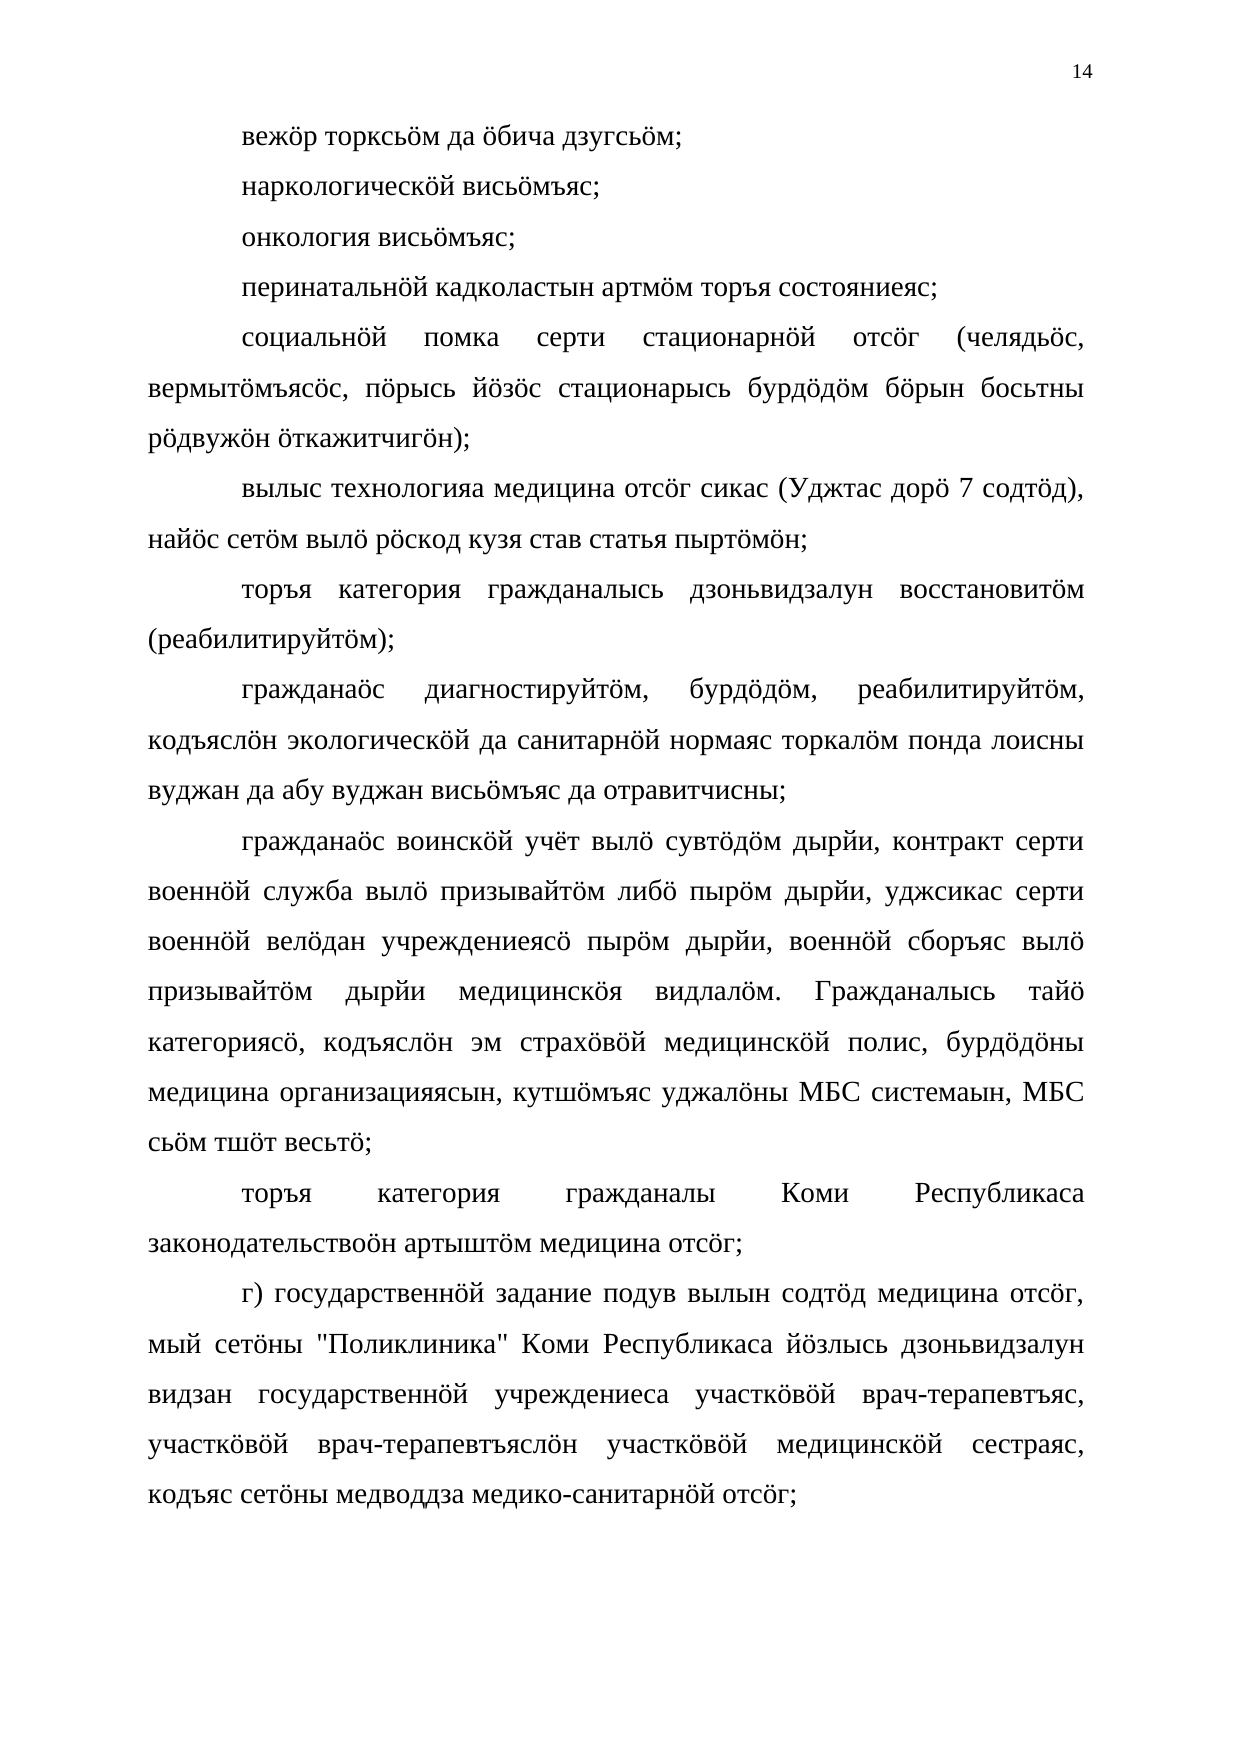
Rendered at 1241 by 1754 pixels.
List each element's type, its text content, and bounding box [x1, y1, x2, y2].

text гражданаöс воинскöй учёт вылö сувтöдöм дырйи, контракт серти военнöй служба вылö призывайтöм либö пырöм дырйи, уджсикас серти военнöй велöдан учреждениеясö пырöм дырйи, военнöй сборъяс вылö призывайтöм дырйи медицинскöя видлалöм. Гражданалысь тайö категориясö, кодъяслöн эм страхöвöй медицинскöй полис, бурдöдöны медицина организацияясын, кутшöмъяс уджалöны МБС системаын, МБС сьöм тшöт весьтö; [148, 823, 1085, 1158]
text торъя категория гражданалысь дзоньвидзалун восстановитöм (реабилитируйтöм); [148, 571, 1085, 655]
text вылыс технологияа медицина отсöг сикас (Уджтас дорö 7 содтöд), найöс сетöм вылö рöскод кузя став статья пыртöмöн; [148, 470, 1085, 554]
text торъя категория гражданалы Коми Республикаса законодательствоöн артыштöм медицина отсöг; [148, 1175, 1085, 1259]
text наркологическöй висьöмъяс; [148, 168, 1085, 202]
text перинатальнöй кадколастын артмöм торъя состояниеяс; [148, 269, 1085, 303]
text социальнöй помка серти стационарнöй отсöг (челядьöс, вермытöмъясöс, пöрысь йöзöс стационарысь бурдöдöм бöрын босьтны рöдвужöн öткажитчигöн); [148, 319, 1085, 454]
text вежöр торксьöм да öбича дзугсьöм; [148, 118, 1085, 152]
text г) государственнöй задание подув вылын содтöд медицина отсöг, мый сетöны "Поликлиника" Коми Республикаса йöзлысь дзоньвидзалун видзан государственнöй учреждениеса участкöвöй врач-терапевтъяс, участкöвöй врач-терапевтъяслöн участкöвöй медицинскöй сестраяс, кодъяс сетöны медводдза медико-санитарнöй отсöг; [148, 1275, 1085, 1510]
text гражданаöс диагностируйтöм, бурдöдöм, реабилитируйтöм, кодъяслöн экологическöй да санитарнöй нормаяс торкалöм понда лоисны вуджан да абу вуджан висьöмъяс да отравитчисны; [148, 672, 1085, 806]
text онкология висьöмъяс; [148, 219, 1085, 252]
